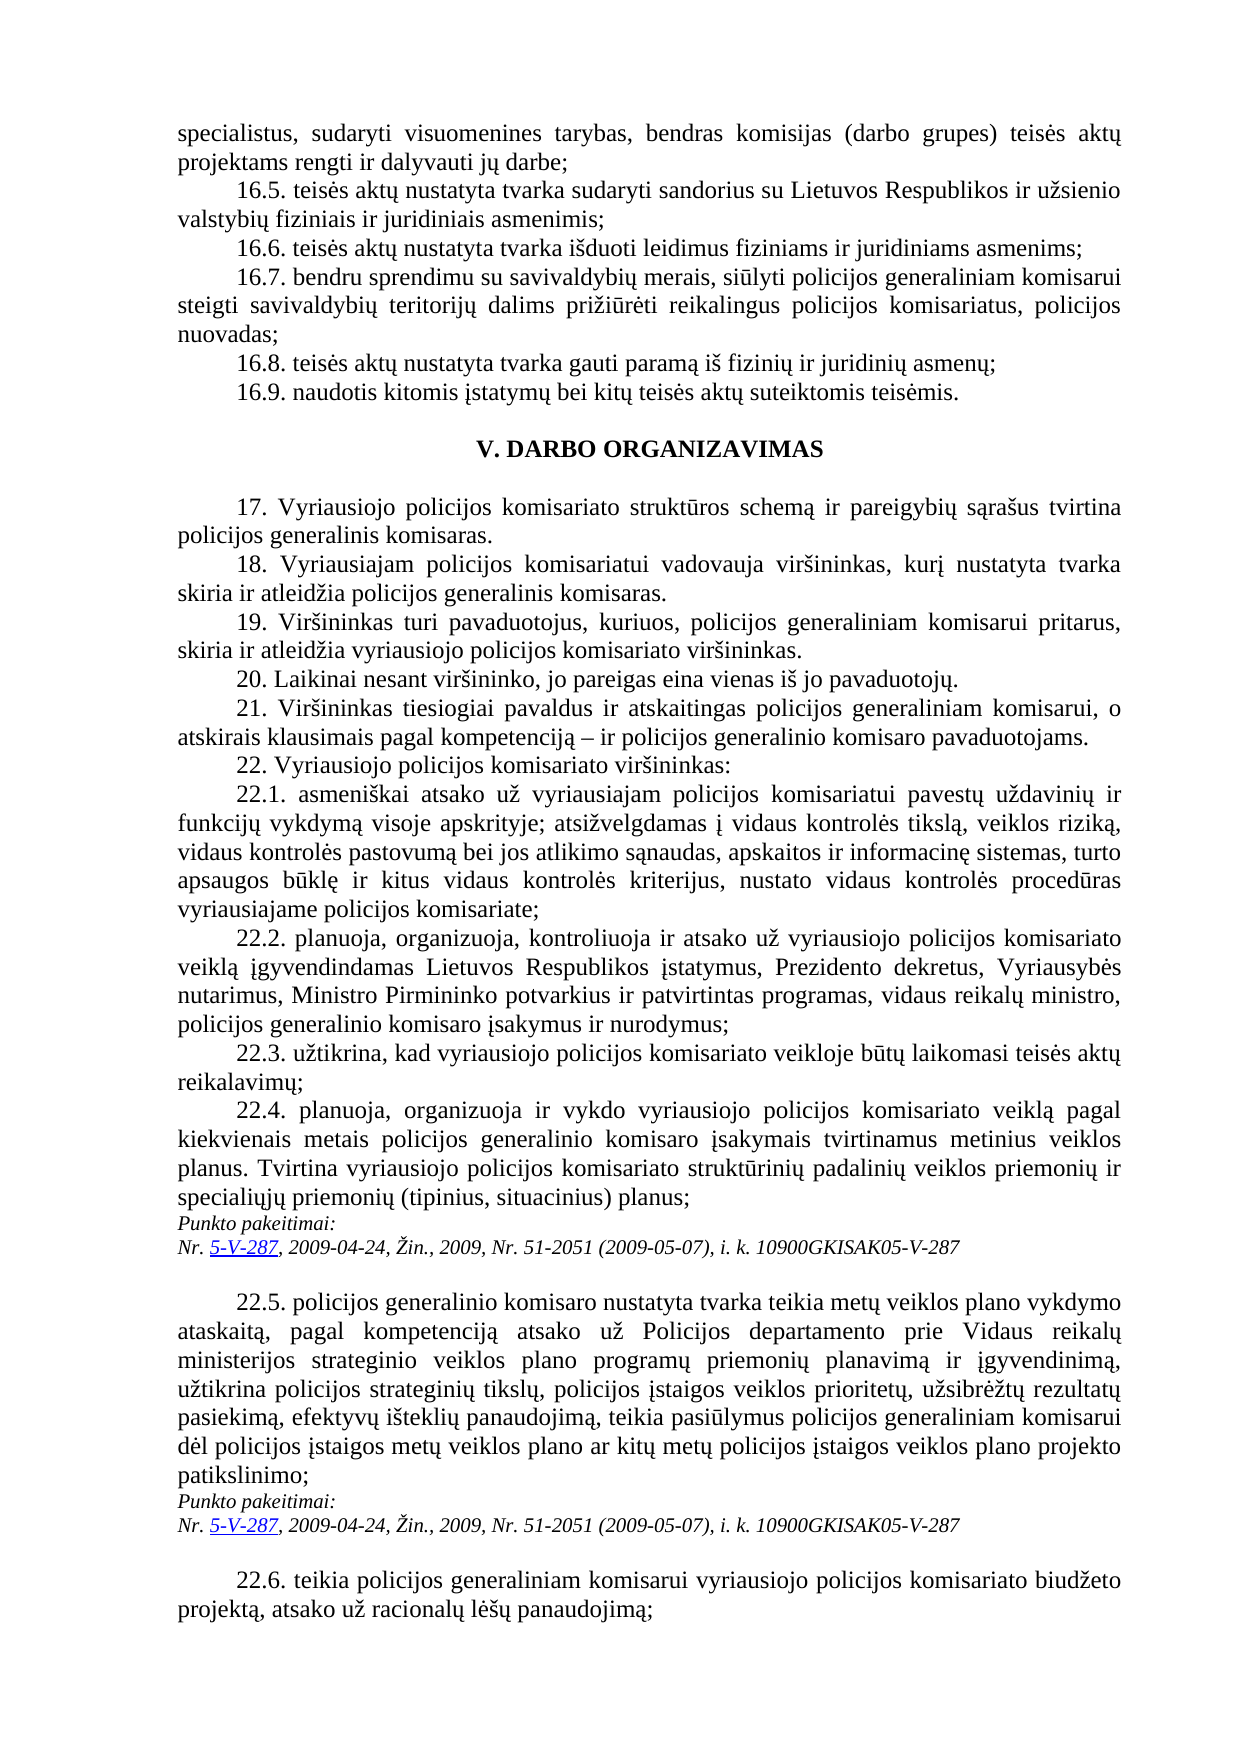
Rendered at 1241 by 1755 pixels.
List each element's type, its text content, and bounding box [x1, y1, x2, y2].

text V. DARBO ORGANIZAVIMAS [177, 434, 1122, 463]
text 18. Vyriausiajam policijos komisariatui vadovauja viršininkas, kurį nustatyta tvarka skiria ir atleidžia policijos generalinis komisaras. [177, 549, 1122, 607]
text 22.6. teikia policijos generaliniam komisarui vyriausiojo policijos komisariato biudžeto projektą, atsako už racionalų lėšų panaudojimą; [177, 1566, 1122, 1623]
text Punkto pakeitimai: [177, 1211, 1122, 1235]
text 22. Vyriausiojo policijos komisariato viršininkas: [177, 751, 1122, 779]
text 22.2. planuoja, organizuoja, kontroliuoja ir atsako už vyriausiojo policijos komisariato veiklą įgyvendindamas Lietuvos Respublikos įstatymus, Prezidento dekretus, Vyriausybės nutarimus, Ministro Pirmininko potvarkius ir patvirtintas programas, vidaus reikalų ministro, policijos generalinio komisaro įsakymus ir nurodymus; [177, 923, 1122, 1038]
text 21. Viršininkas tiesiogiai pavaldus ir atskaitingas policijos generaliniam komisarui, o atskirais klausimais pagal kompetenciją – ir policijos generalinio komisaro pavaduotojams. [177, 693, 1122, 751]
text 16.9. naudotis kitomis įstatymų bei kitų teisės aktų suteiktomis teisėmis. [177, 377, 1122, 406]
text 22.3. užtikrina, kad vyriausiojo policijos komisariato veikloje būtų laikomasi teisės aktų reikalavimų; [177, 1038, 1122, 1096]
text 22.1. asmeniškai atsako už vyriausiajam policijos komisariatui pavestų uždavinių ir funkcijų vykdymą visoje apskrityje; atsižvelgdamas į vidaus kontrolės tikslą, veiklos riziką, vidaus kontrolės pastovumą bei jos atlikimo sąnaudas, apskaitos ir informacinę sistemas, turto apsaugos būklę ir kitus vidaus kontrolės kriterijus, nustato vidaus kontrolės procedūras vyriausiajame policijos komisariate; [177, 779, 1122, 923]
text 22.5. policijos generalinio komisaro nustatyta tvarka teikia metų veiklos plano vykdymo ataskaitą, pagal kompetenciją atsako už Policijos departamento prie Vidaus reikalų ministerijos strateginio veiklos plano programų priemonių planavimą ir įgyvendinimą, užtikrina policijos strateginių tikslų, policijos įstaigos veiklos prioritetų, užsibrėžtų rezultatų pasiekimą, efektyvų išteklių panaudojimą, teikia pasiūlymus policijos generaliniam komisarui dėl policijos įstaigos metų veiklos plano ar kitų metų policijos įstaigos veiklos plano projekto patikslinimo; [177, 1287, 1122, 1489]
text Nr. 5-V-287, 2009-04-24, Žin., 2009, Nr. 51-2051 (2009-05-07), i. k. 10900GKISAK05-V-287 [177, 1235, 1122, 1259]
text 16.6. teisės aktų nustatyta tvarka išduoti leidimus fiziniams ir juridiniams asmenims; [177, 233, 1122, 262]
text 17. Vyriausiojo policijos komisariato struktūros schemą ir pareigybių sąrašus tvirtina policijos generalinis komisaras. [177, 492, 1122, 549]
text Nr. 5-V-287, 2009-04-24, Žin., 2009, Nr. 51-2051 (2009-05-07), i. k. 10900GKISAK05-V-287 [177, 1513, 1122, 1537]
text 22.4. planuoja, organizuoja ir vykdo vyriausiojo policijos komisariato veiklą pagal kiekvienais metais policijos generalinio komisaro įsakymais tvirtinamus metinius veiklos planus. Tvirtina vyriausiojo policijos komisariato struktūrinių padalinių veiklos priemonių ir specialiųjų priemonių (tipinius, situacinius) planus; [177, 1096, 1122, 1211]
text 19. Viršininkas turi pavaduotojus, kuriuos, policijos generaliniam komisarui pritarus, skiria ir atleidžia vyriausiojo policijos komisariato viršininkas. [177, 607, 1122, 664]
text 16.7. bendru sprendimu su savivaldybių merais, siūlyti policijos generaliniam komisarui steigti savivaldybių teritorijų dalims prižiūrėti reikalingus policijos komisariatus, policijos nuovadas; [177, 262, 1122, 348]
text Punkto pakeitimai: [177, 1489, 1122, 1513]
text 16.5. teisės aktų nustatyta tvarka sudaryti sandorius su Lietuvos Respublikos ir užsienio valstybių fiziniais ir juridiniais asmenimis; [177, 176, 1122, 233]
text 20. Laikinai nesant viršininko, jo pareigas eina vienas iš jo pavaduotojų. [177, 664, 1122, 693]
text 16.8. teisės aktų nustatyta tvarka gauti paramą iš fizinių ir juridinių asmenų; [177, 348, 1122, 377]
text specialistus, sudaryti visuomenines tarybas, bendras komisijas (darbo grupes) teisės aktų projektams rengti ir dalyvauti jų darbe; [177, 118, 1122, 176]
